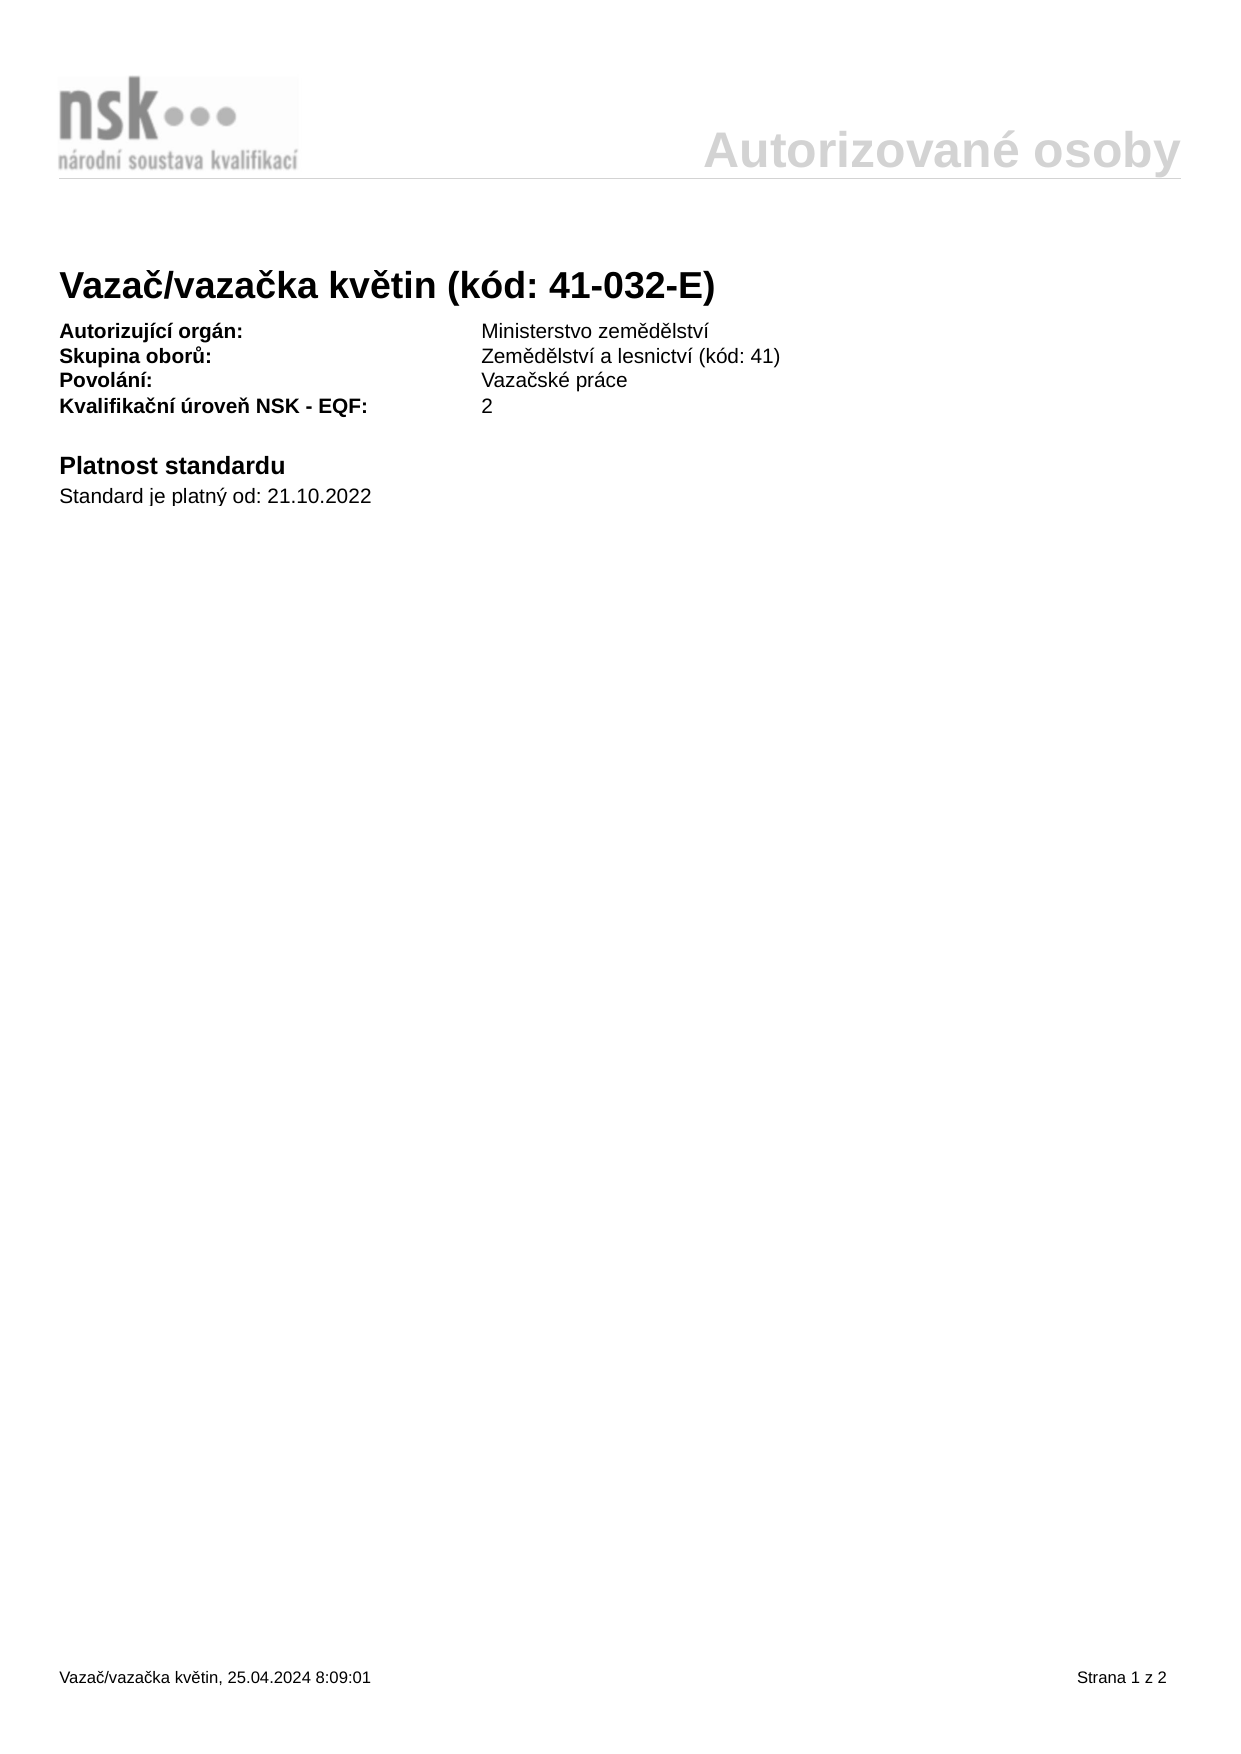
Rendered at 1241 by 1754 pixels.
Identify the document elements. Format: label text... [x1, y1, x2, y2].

table_cell [860, 196, 886, 224]
table_cell [481, 506, 617, 806]
table_cell Kvalifikační úroveň NSK - EQF: [59, 394, 481, 417]
table_cell [886, 196, 1167, 224]
table_cell [119, 172, 481, 178]
table_cell [1167, 418, 1181, 447]
table_cell [481, 1106, 617, 1383]
table_cell [481, 172, 617, 178]
table_cell [481, 806, 617, 1106]
table_cell Vazačské práce [481, 368, 1181, 393]
table_cell [618, 196, 626, 224]
table_cell [59, 1106, 119, 1383]
table_cell Povolání: [59, 368, 481, 392]
table_cell [59, 1384, 119, 1659]
table_cell [860, 1106, 886, 1383]
table_cell 2 [481, 394, 1181, 417]
table_cell Standard je platný od: 21.10.2022 [59, 484, 1181, 506]
table_cell [886, 506, 1167, 806]
table_cell Ministerstvo zemědělství [481, 319, 1181, 344]
table_cell [119, 1384, 481, 1659]
table_cell [481, 1384, 617, 1659]
table_cell Autorizující orgán: [59, 319, 481, 343]
table_cell Vazač/vazačka květin, 25.04.2024 8:09:01 [59, 1660, 860, 1696]
table_cell [59, 307, 119, 319]
picture [57, 59, 619, 172]
table_cell [119, 307, 481, 319]
table_cell [886, 806, 1167, 1106]
table_cell [1167, 806, 1181, 1106]
table_cell [626, 506, 860, 806]
table_cell [59, 172, 119, 178]
table_cell Skupina oborů: [59, 344, 481, 368]
table_cell [626, 196, 860, 224]
table_cell Strana 1 z 2 [860, 1660, 1167, 1696]
table_cell [59, 806, 119, 1106]
table_cell [886, 1106, 1167, 1383]
table_cell [59, 196, 119, 224]
table_cell [59, 179, 1181, 196]
table_cell [481, 418, 617, 447]
table_cell [618, 1106, 626, 1383]
table_cell [1167, 1384, 1181, 1659]
table_cell [618, 418, 626, 447]
table_cell [618, 806, 626, 1106]
table_cell [618, 1384, 626, 1659]
table_cell [860, 307, 886, 319]
table_cell [119, 418, 481, 447]
table_cell [860, 506, 886, 806]
table_cell [59, 418, 119, 447]
table_cell [1167, 307, 1181, 319]
table_cell [481, 307, 617, 319]
table_cell [860, 418, 886, 447]
table_cell Platnost standardu [59, 448, 1181, 483]
table_cell [626, 1106, 860, 1383]
table_cell [886, 418, 1167, 447]
table_cell [886, 1384, 1167, 1659]
table_cell [886, 307, 1167, 319]
table_cell [618, 172, 626, 178]
table_cell [1167, 506, 1181, 806]
table_cell [626, 307, 860, 319]
table_cell [1167, 1660, 1181, 1696]
table_cell [119, 1106, 481, 1383]
table_cell [626, 418, 860, 447]
table_cell [626, 806, 860, 1106]
table_cell [1167, 1106, 1181, 1383]
table_header [619, 59, 626, 172]
table_cell [119, 196, 481, 224]
table_cell [860, 806, 886, 1106]
table_cell Vazač/vazačka květin (kód: 41-032-E) [59, 224, 1181, 307]
table_cell [481, 196, 617, 224]
table_cell [119, 806, 481, 1106]
table_cell [1167, 196, 1181, 224]
table_cell Zemědělství a lesnictví (kód: 41) [481, 344, 1181, 368]
table_cell [860, 1384, 886, 1659]
table_header Autorizované osoby [626, 59, 1181, 178]
table_cell [618, 506, 626, 806]
table_cell [618, 307, 626, 319]
table_cell [626, 1384, 860, 1659]
table_cell [119, 506, 481, 806]
table_cell [59, 506, 119, 806]
